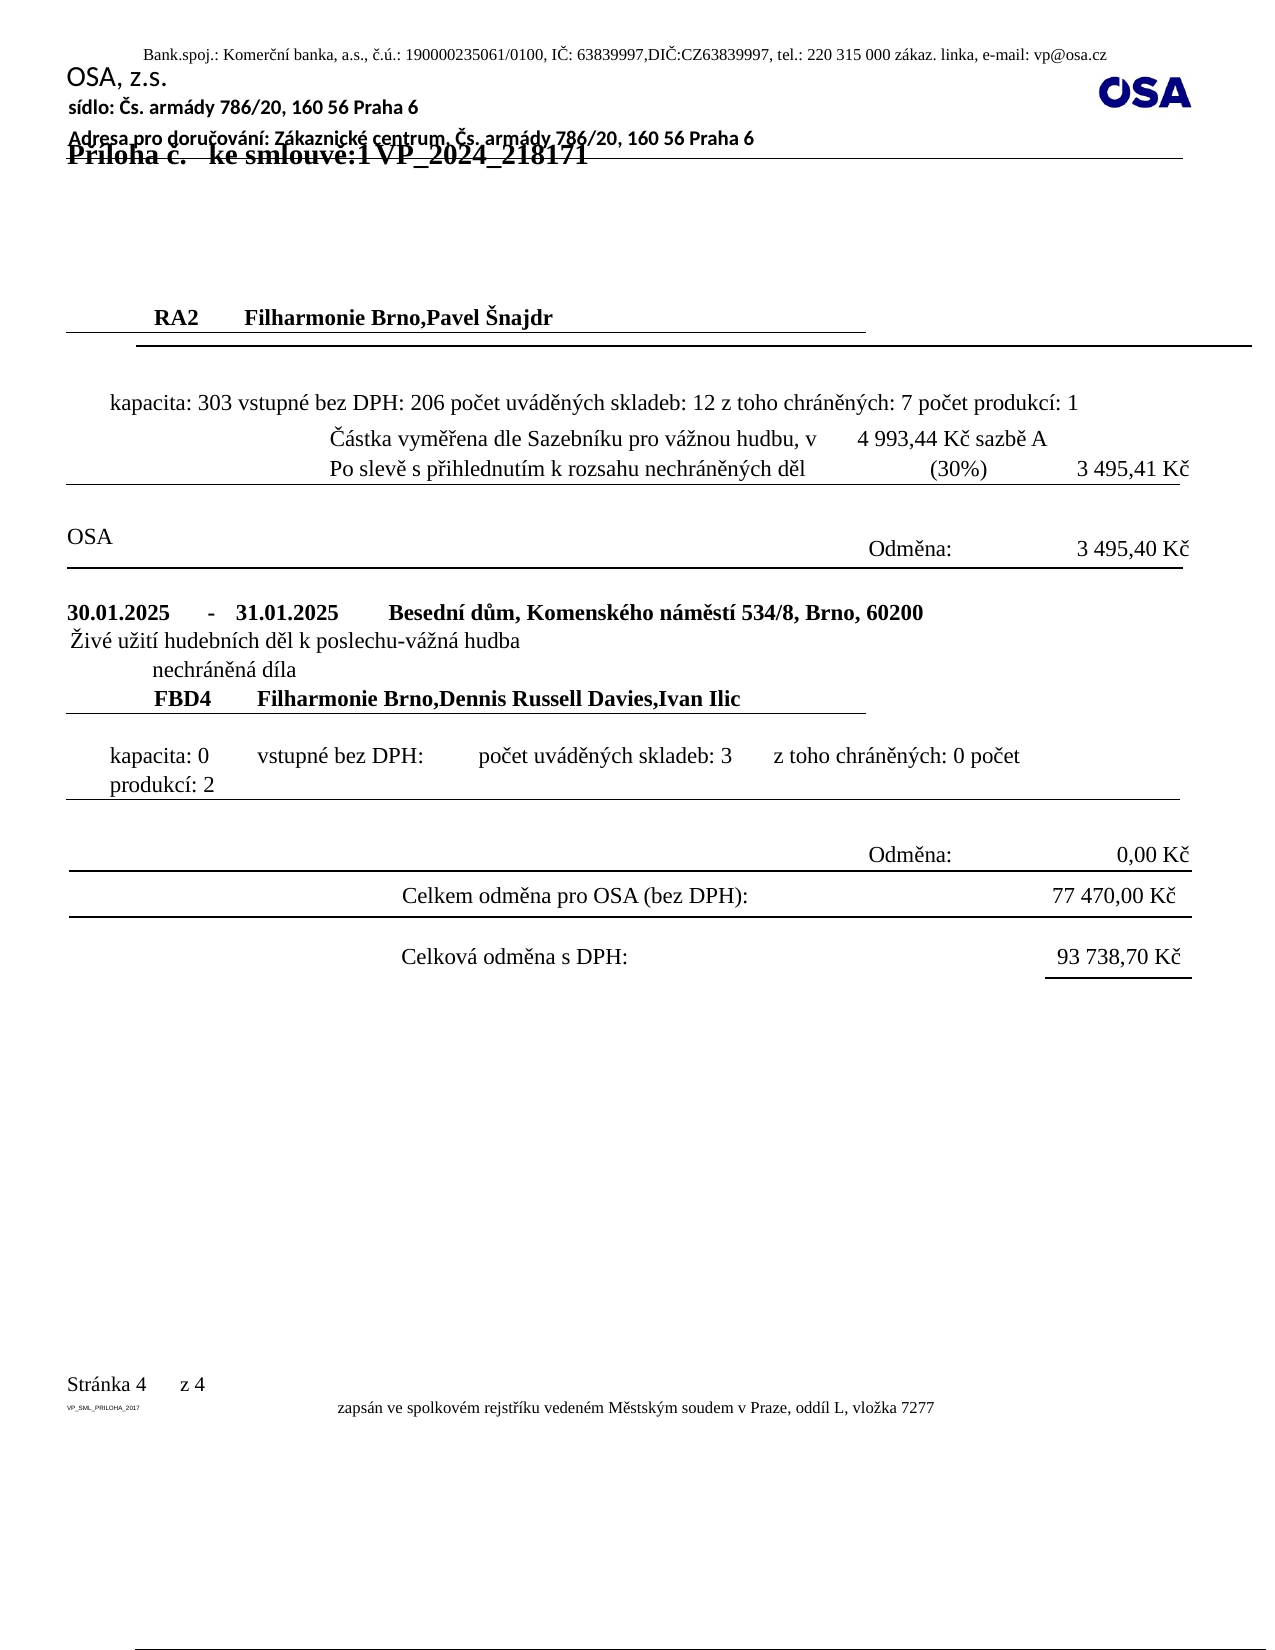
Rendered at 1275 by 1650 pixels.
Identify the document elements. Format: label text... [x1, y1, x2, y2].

text Po slevě s přihlednutím k rozsahu nechráněných děl (30%) 3 495,41 Kč [67, 454, 1189, 482]
subtitle FBD4 Filharmonie Brno,Dennis Russell Davies,Ivan Ilic [154, 685, 1189, 711]
text Živé užití hudebních děl k poslechu-vážná hudba nechráněná díla [70, 627, 624, 682]
text kapacita: 0 vstupné bez DPH: počet uváděných skladeb: 3 z toho chráněných: 0 počet produkcí: 2 [109, 742, 1097, 797]
text Částka vyměřena dle Sazebníku pro vážnou hudbu, v 4 993,44 Kč sazbě A [329, 426, 1189, 452]
text OSA Odměna: 3 495,40 Kč [67, 523, 1189, 564]
subtitle RA2 Filharmonie Brno,Pavel Šnajdr [154, 304, 1189, 330]
text kapacita: 303 vstupné bez DPH: 206 počet uváděných skladeb: 12 z toho chráněných: 7 počet produkcí: 1 [109, 389, 1162, 416]
text Odměna: 0,00 Kč [67, 840, 1189, 868]
table_cell Celková odměna s DPH: [69, 918, 1045, 977]
table_header 77 470,00 Kč [1045, 872, 1192, 916]
table_cell 93 738,70 Kč [1045, 918, 1192, 977]
subtitle 30.01.2025 - 31.01.2025 Besední dům, Komenského náměstí 534/8, Brno, 60200 [67, 599, 1189, 625]
table_header Celkem odměna pro OSA (bez DPH): [69, 872, 1045, 916]
